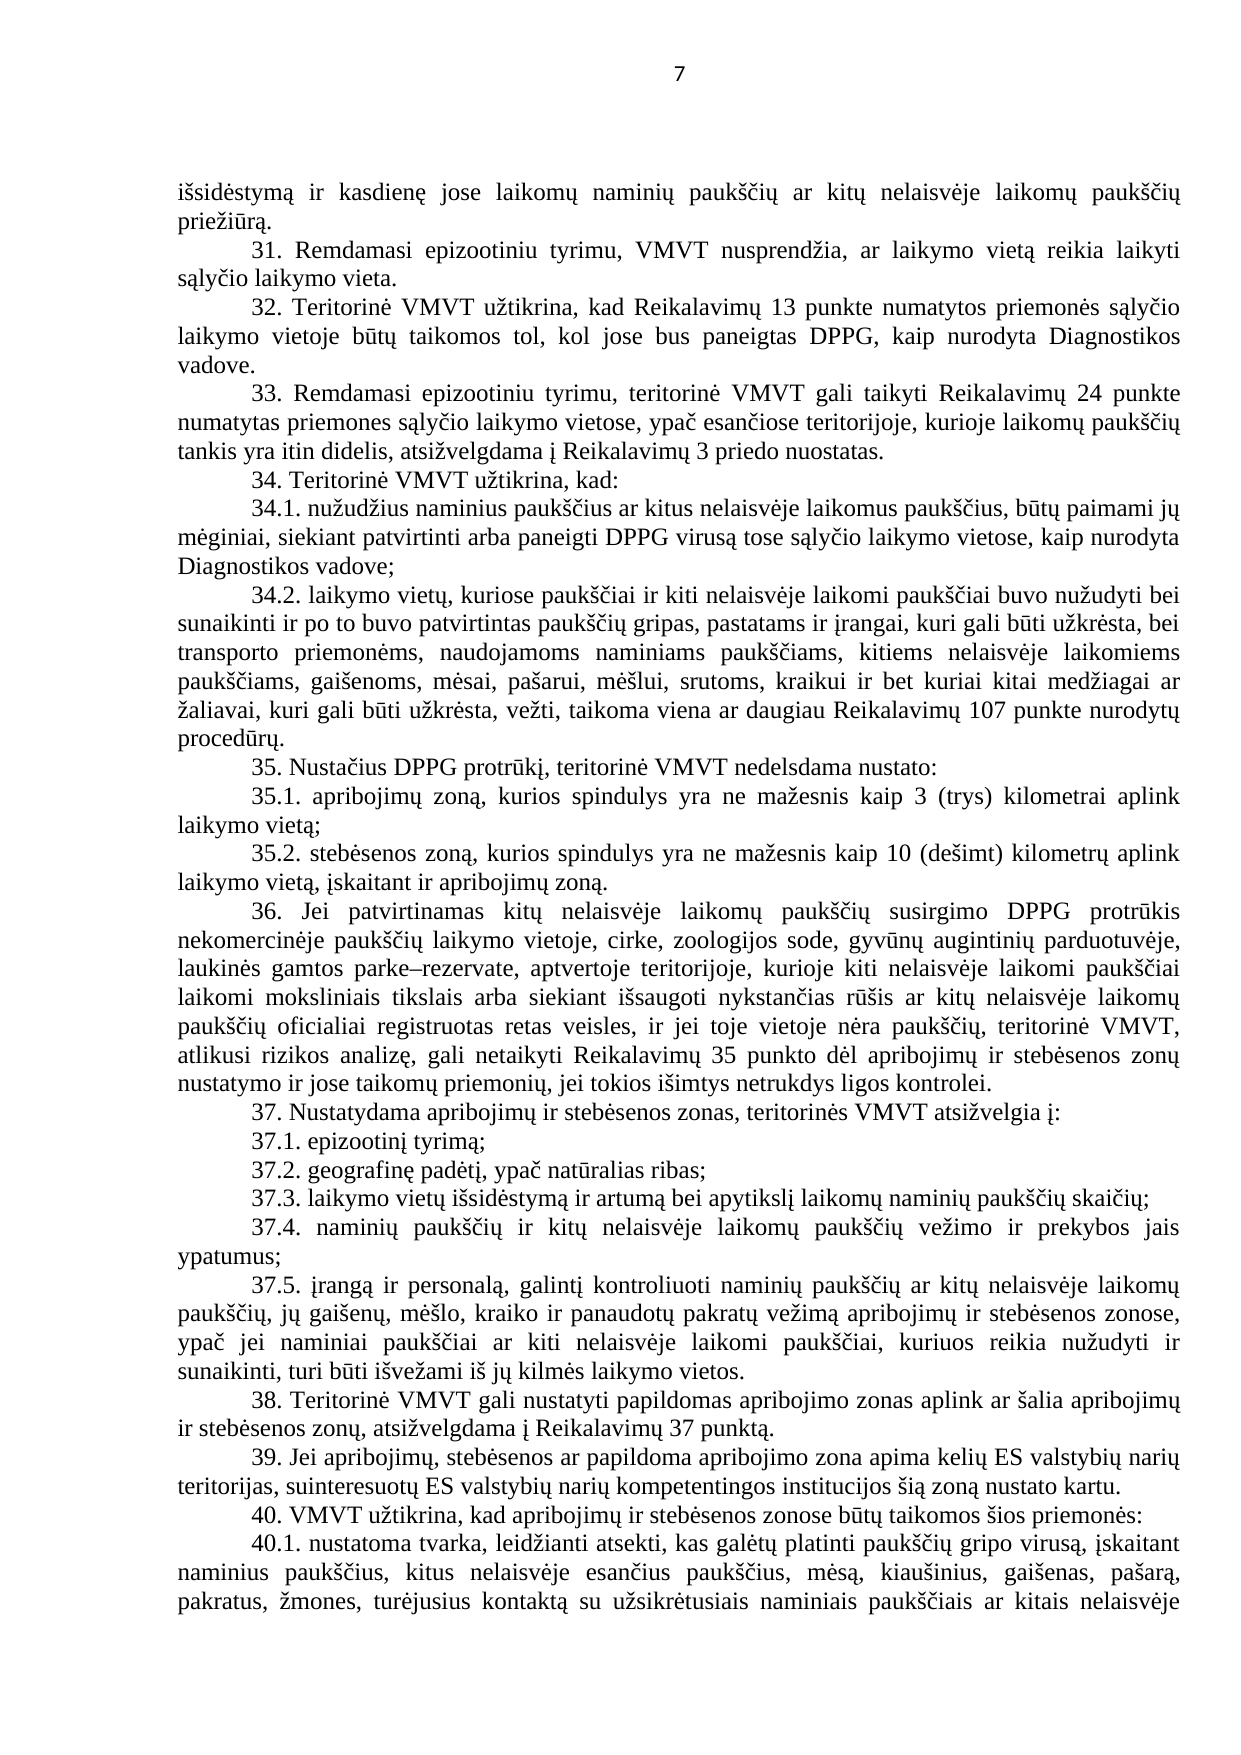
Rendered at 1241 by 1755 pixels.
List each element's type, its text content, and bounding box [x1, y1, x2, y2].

text 37.3. laikymo vietų išsidėstymą ir artumą bei apytikslį laikomų naminių paukščių skaičių; [177, 1183, 1181, 1212]
text 37.5. įrangą ir personalą, galintį kontroliuoti naminių paukščių ar kitų nelaisvėje laikomų paukščių, jų gaišenų, mėšlo, kraiko ir panaudotų pakratų vežimą apribojimų ir stebėsenos zonose, ypač jei naminiai paukščiai ar kiti nelaisvėje laikomi paukščiai, kuriuos reikia nužudyti ir sunaikinti, turi būti išvežami iš jų kilmės laikymo vietos. [177, 1270, 1181, 1385]
text 34.2. laikymo vietų, kuriose paukščiai ir kiti nelaisvėje laikomi paukščiai buvo nužudyti bei sunaikinti ir po to buvo patvirtintas paukščių gripas, pastatams ir įrangai, kuri gali būti užkrėsta, bei transporto priemonėms, naudojamoms naminiams paukščiams, kitiems nelaisvėje laikomiems paukščiams, gaišenoms, mėsai, pašarui, mėšlui, srutoms, kraikui ir bet kuriai kitai medžiagai ar žaliavai, kuri gali būti užkrėsta, vežti, taikoma viena ar daugiau Reikalavimų 107 punkte nurodytų procedūrų. [177, 580, 1181, 752]
text 37.2. geografinę padėtį, ypač natūralias ribas; [177, 1155, 1181, 1183]
text 37. Nustatydama apribojimų ir stebėsenos zonas, teritorinės VMVT atsižvelgia į: [177, 1097, 1181, 1126]
text 33. Remdamasi epizootiniu tyrimu, teritorinė VMVT gali taikyti Reikalavimų 24 punkte numatytas priemones sąlyčio laikymo vietose, ypač esančiose teritorijoje, kurioje laikomų paukščių tankis yra itin didelis, atsižvelgdama į Reikalavimų 3 priedo nuostatas. [177, 378, 1181, 465]
text išsidėstymą ir kasdienę jose laikomų naminių paukščių ar kitų nelaisvėje laikomų paukščių priežiūrą. [177, 177, 1181, 235]
text 35.1. apribojimų zoną, kurios spindulys yra ne mažesnis kaip 3 (trys) kilometrai aplink laikymo vietą; [177, 781, 1181, 838]
text 40.1. nustatoma tvarka, leidžianti atsekti, kas galėtų platinti paukščių gripo virusą, įskaitant naminius paukščius, kitus nelaisvėje esančius paukščius, mėsą, kiaušinius, gaišenas, pašarą, pakratus, žmones, turėjusius kontaktą su užsikrėtusiais naminiais paukščiais ar kitais nelaisvėje [177, 1528, 1181, 1615]
text 34.1. nužudžius naminius paukščius ar kitus nelaisvėje laikomus paukščius, būtų paimami jų mėginiai, siekiant patvirtinti arba paneigti DPPG virusą tose sąlyčio laikymo vietose, kaip nurodyta Diagnostikos vadove; [177, 493, 1181, 580]
text 39. Jei apribojimų, stebėsenos ar papildoma apribojimo zona apima kelių ES valstybių narių teritorijas, suinteresuotų ES valstybių narių kompetentingos institucijos šią zoną nustato kartu. [177, 1442, 1181, 1500]
text 32. Teritorinė VMVT užtikrina, kad Reikalavimų 13 punkte numatytos priemonės sąlyčio laikymo vietoje būtų taikomos tol, kol jose bus paneigtas DPPG, kaip nurodyta Diagnostikos vadove. [177, 292, 1181, 378]
text 37.1. epizootinį tyrimą; [177, 1126, 1181, 1155]
text 35. Nustačius DPPG protrūkį, teritorinė VMVT nedelsdama nustato: [177, 752, 1181, 781]
text 35.2. stebėsenos zoną, kurios spindulys yra ne mažesnis kaip 10 (dešimt) kilometrų aplink laikymo vietą, įskaitant ir apribojimų zoną. [177, 838, 1181, 896]
text 31. Remdamasi epizootiniu tyrimu, VMVT nusprendžia, ar laikymo vietą reikia laikyti sąlyčio laikymo vieta. [177, 235, 1181, 292]
text 40. VMVT užtikrina, kad apribojimų ir stebėsenos zonose būtų taikomos šios priemonės: [177, 1500, 1181, 1528]
text 36. Jei patvirtinamas kitų nelaisvėje laikomų paukščių susirgimo DPPG protrūkis nekomercinėje paukščių laikymo vietoje, cirke, zoologijos sode, gyvūnų augintinių parduotuvėje, laukinės gamtos parke–rezervate, aptvertoje teritorijoje, kurioje kiti nelaisvėje laikomi paukščiai laikomi moksliniais tikslais arba siekiant išsaugoti nykstančias rūšis ar kitų nelaisvėje laikomų paukščių oficialiai registruotas retas veisles, ir jei toje vietoje nėra paukščių, teritorinė VMVT, atlikusi rizikos analizę, gali netaikyti Reikalavimų 35 punkto dėl apribojimų ir stebėsenos zonų nustatymo ir jose taikomų priemonių, jei tokios išimtys netrukdys ligos kontrolei. [177, 896, 1181, 1097]
text 34. Teritorinė VMVT užtikrina, kad: [177, 465, 1181, 493]
text 38. Teritorinė VMVT gali nustatyti papildomas apribojimo zonas aplink ar šalia apribojimų ir stebėsenos zonų, atsižvelgdama į Reikalavimų 37 punktą. [177, 1385, 1181, 1442]
text 37.4. naminių paukščių ir kitų nelaisvėje laikomų paukščių vežimo ir prekybos jais ypatumus; [177, 1212, 1181, 1270]
